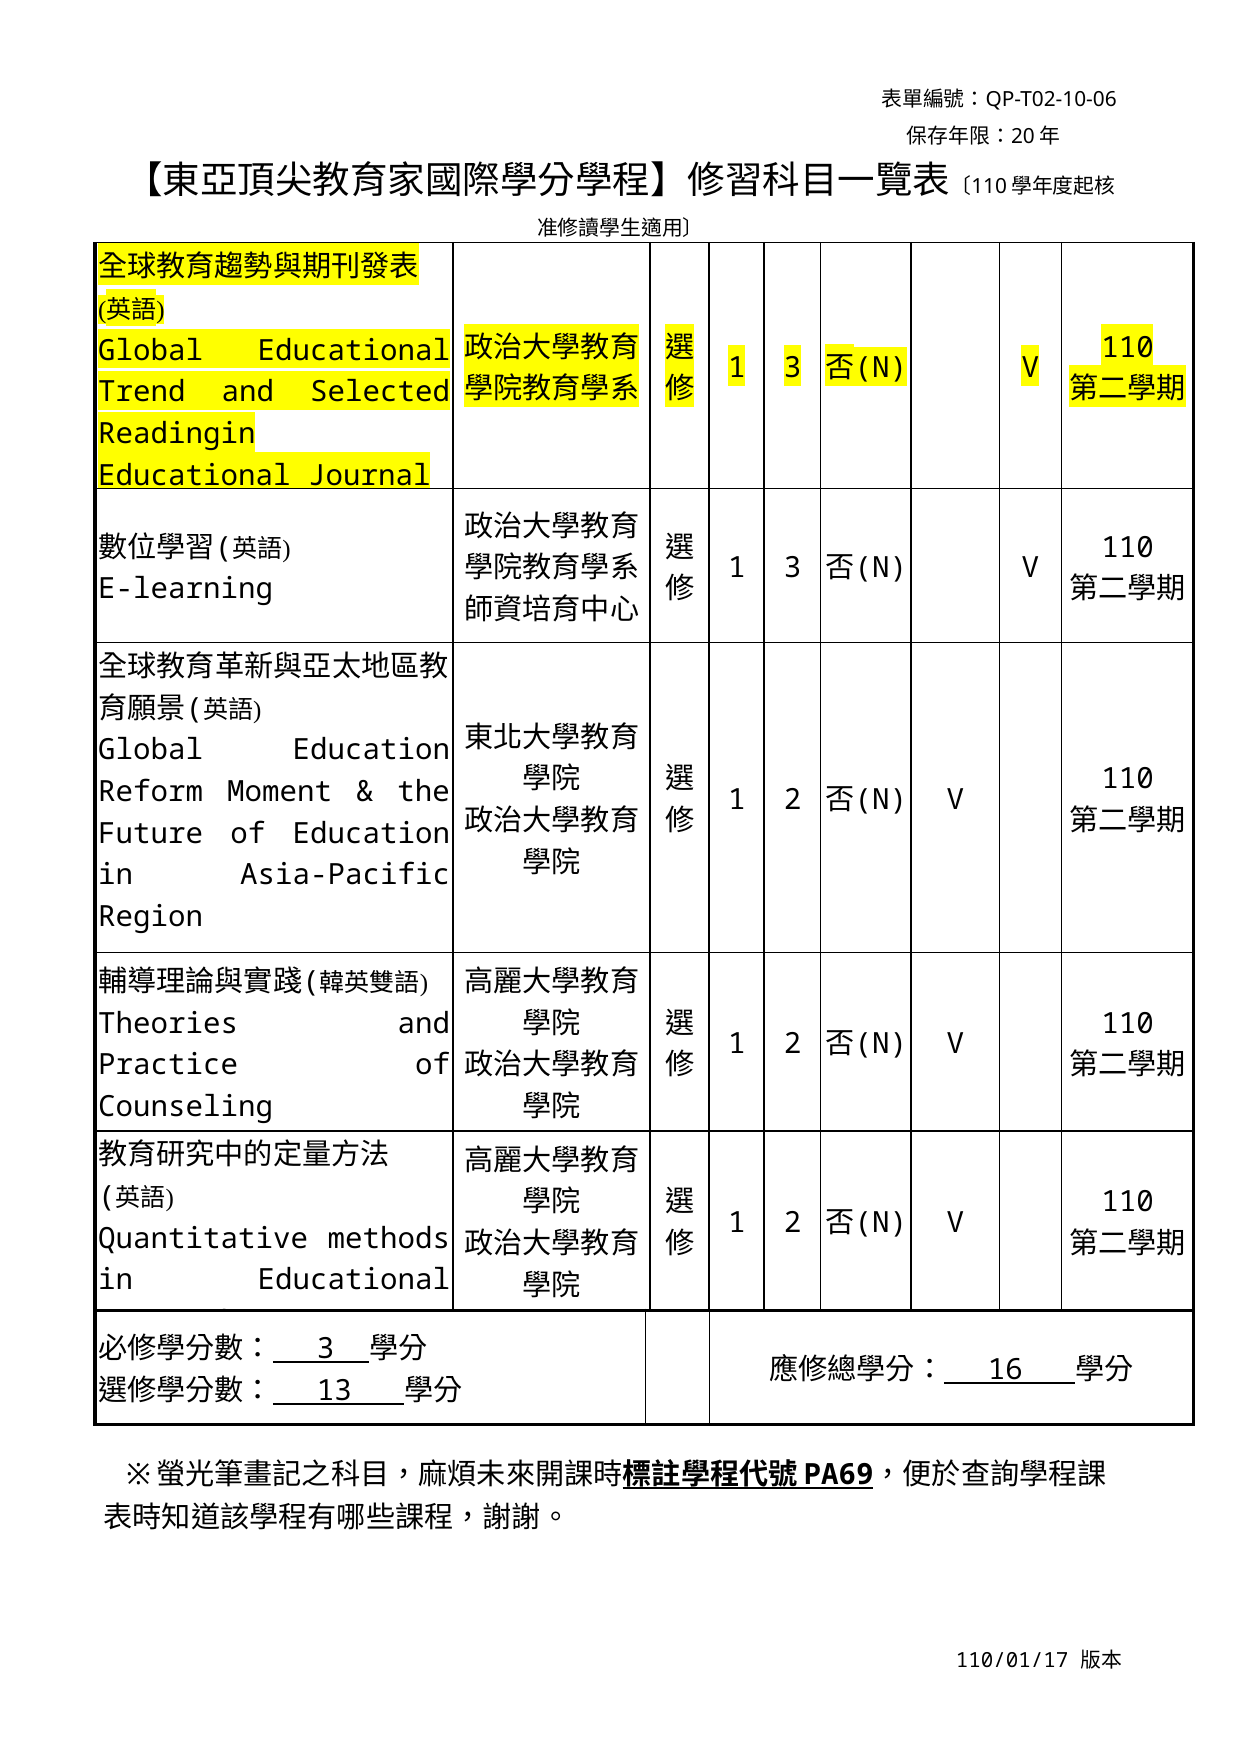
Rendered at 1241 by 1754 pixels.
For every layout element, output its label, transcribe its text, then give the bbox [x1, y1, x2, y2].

table_cell [1195, 1130, 1200, 1308]
table_cell V [912, 643, 999, 951]
table_cell [1195, 642, 1200, 951]
table_cell [1195, 1309, 1200, 1423]
table_cell [89, 488, 93, 642]
table_cell 政治大學教育學院教育學系師資培育中心 [454, 489, 649, 642]
table_cell 選修 [651, 643, 708, 951]
table_cell 2 [765, 1132, 820, 1308]
table_header 1 [710, 243, 763, 487]
table_cell 否(N) [821, 953, 910, 1130]
table_cell [1000, 953, 1061, 1130]
table_cell 高麗大學教育學院 政治大學教育學院 [454, 953, 649, 1130]
table_cell 選修 [651, 489, 708, 642]
table_header 否(N) [821, 243, 910, 487]
table_cell 3 [765, 489, 820, 642]
text ※螢光筆畫記之科目，麻煩未來開課時標註學程代號PA69，便於查詢學程課表時知道該學程有哪些課程，謝謝。 [103, 1451, 1122, 1536]
table_cell [1000, 643, 1061, 951]
table_cell [646, 1312, 709, 1423]
table_header [1195, 242, 1200, 487]
table_cell V [912, 953, 999, 1130]
table_cell 東北大學教育學院 政治大學教育學院 [454, 643, 649, 951]
table_header [912, 243, 999, 487]
table_cell V [912, 1132, 999, 1308]
table_cell 110 第二學期 [1062, 643, 1192, 951]
table_header [89, 242, 93, 487]
table_cell 教育研究中的定量方法 (英語) Quantitative methods in Educational Research [97, 1132, 452, 1308]
table_cell 1 [710, 489, 763, 642]
table_cell 110 第二學期 [1062, 1132, 1192, 1308]
table_cell [89, 1309, 93, 1423]
table_cell 2 [765, 953, 820, 1130]
table_header 政治大學教育學院教育學系 [454, 243, 649, 487]
table_cell 必修學分數： 3 學分 選修學分數： 13 學分 [97, 1312, 645, 1423]
table_cell 110 第二學期 [1062, 489, 1192, 642]
table_cell [89, 1130, 93, 1308]
table_header 選修 [651, 243, 708, 487]
table_cell 應修總學分： 16 學分 [710, 1312, 1192, 1423]
table_header 全球教育趨勢與期刊發表 (英語) Global Educational Trend and Selected Readingin Educational Journal [97, 243, 452, 487]
table_cell 110 第二學期 [1062, 953, 1192, 1130]
table_header V [1000, 243, 1061, 487]
table_cell 1 [710, 643, 763, 951]
table_cell 輔導理論與實踐(韓英雙語) Theories and Practice of Counseling [97, 953, 452, 1130]
table_cell 1 [710, 1132, 763, 1308]
table_cell [1000, 1132, 1061, 1308]
table_cell [912, 489, 999, 642]
table_cell [1195, 951, 1200, 1130]
table_cell 全球教育革新與亞太地區教育願景(英語) Global Education Reform Moment & the Future of Education in Asia-Pacific Region [97, 643, 452, 951]
table_cell 否(N) [821, 643, 910, 951]
table_cell 選修 [651, 953, 708, 1130]
table_cell [1195, 488, 1200, 642]
table_cell 數位學習(英語) E-learning [97, 489, 452, 642]
table_cell 否(N) [821, 1132, 910, 1308]
table_cell 高麗大學教育學院 政治大學教育學院 [454, 1132, 649, 1308]
table_header 110 第二學期 [1062, 243, 1192, 487]
table_cell 2 [765, 643, 820, 951]
table_header 3 [765, 243, 820, 487]
table_cell 選修 [651, 1132, 708, 1308]
table_cell V [1000, 489, 1061, 642]
table_cell 1 [710, 953, 763, 1130]
table_cell 否(N) [821, 489, 910, 642]
table_cell [89, 951, 93, 1130]
table_cell [89, 642, 93, 951]
